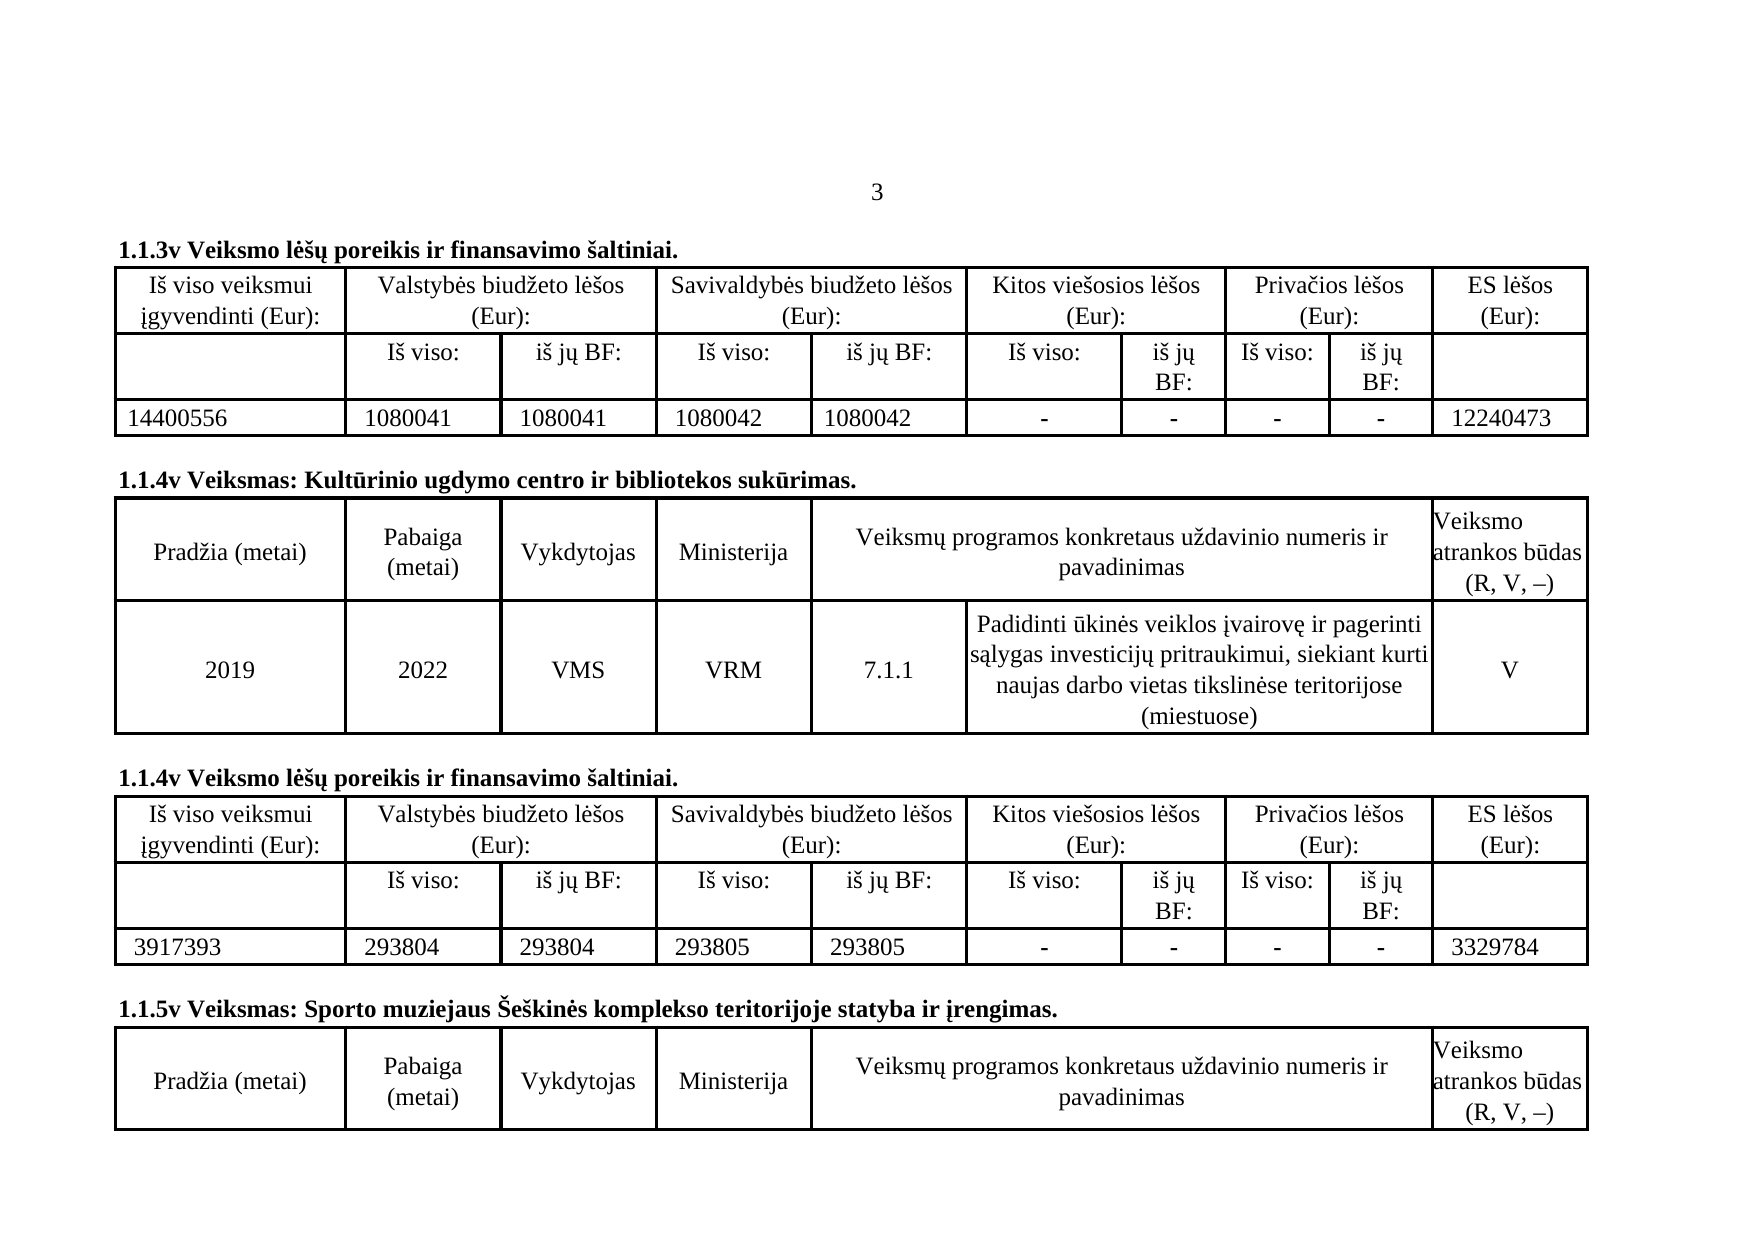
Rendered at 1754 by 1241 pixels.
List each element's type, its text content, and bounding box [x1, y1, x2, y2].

table_cell iš jų BF: [503, 335, 655, 398]
table_cell 14400556 [117, 401, 344, 433]
table_cell [1434, 864, 1586, 927]
table_header Kitos viešosios lėšos (Eur): [968, 798, 1224, 861]
table_cell - [1123, 930, 1224, 963]
table_cell iš jų BF: [503, 864, 655, 927]
table_cell Iš viso: [658, 864, 810, 927]
table_cell 293804 [503, 930, 655, 963]
table_cell 7.1.1 [813, 602, 965, 732]
table_cell VMS [503, 602, 655, 732]
table_cell iš jų BF: [813, 864, 965, 927]
table_header Pradžia (metai) [117, 1029, 344, 1128]
table_header ES lėšos (Eur): [1434, 798, 1586, 861]
table_cell VRM [658, 602, 810, 732]
table_header Ministerija [658, 1029, 810, 1128]
table_cell iš jų BF: [813, 335, 965, 398]
table_cell Iš viso: [1227, 864, 1328, 927]
table_cell 293805 [658, 930, 810, 963]
table_header Iš viso veiksmui įgyvendinti (Eur): [117, 269, 344, 332]
table_header Privačios lėšos (Eur): [1227, 798, 1431, 861]
table_header Valstybės biudžeto lėšos (Eur): [347, 269, 655, 332]
table_cell iš jų BF: [1331, 335, 1431, 398]
table_cell 293804 [347, 930, 499, 963]
text 1.1.3v Veiksmo lėšų poreikis ir finansavimo šaltiniai. [118, 235, 1636, 263]
table_cell iš jų BF: [1123, 864, 1224, 927]
table_header ES lėšos (Eur): [1434, 269, 1586, 332]
text 1.1.4v Veiksmo lėšų poreikis ir finansavimo šaltiniai. [118, 763, 1636, 792]
table_cell [117, 864, 344, 927]
table_cell - [1123, 401, 1224, 433]
table_cell - [1227, 930, 1328, 963]
table_cell Iš viso: [968, 335, 1120, 398]
table_cell 1080041 [347, 401, 499, 433]
table_header Pabaiga (metai) [347, 500, 499, 599]
table_header Savivaldybės biudžeto lėšos (Eur): [658, 269, 965, 332]
table_header Privačios lėšos (Eur): [1227, 269, 1431, 332]
table_cell - [968, 930, 1120, 963]
table_cell Iš viso: [1227, 335, 1328, 398]
table_header Veiksmo atrankos būdas (R, V, –) [1434, 1029, 1586, 1128]
table_cell Padidinti ūkinės veiklos įvairovę ir pagerinti sąlygas investicijų pritraukimui, siekiant kurti naujas darbo vietas tikslinėse teritorijose (miestuose) [968, 602, 1431, 732]
table_cell 12240473 [1434, 401, 1586, 433]
table_cell 3329784 [1434, 930, 1586, 963]
table_cell 1080041 [503, 401, 655, 433]
table_cell Iš viso: [347, 864, 499, 927]
table_header Kitos viešosios lėšos (Eur): [968, 269, 1224, 332]
table_cell Iš viso: [968, 864, 1120, 927]
table_cell iš jų BF: [1123, 335, 1224, 398]
table_header Veiksmo atrankos būdas (R, V, –) [1434, 500, 1586, 599]
table_cell Iš viso: [658, 335, 810, 398]
table_cell - [968, 401, 1120, 433]
table_header Vykdytojas [503, 500, 655, 599]
text 1.1.5v Veiksmas: Sporto muziejaus Šeškinės komplekso teritorijoje statyba ir įrengimas. [118, 994, 1636, 1023]
table_header Veiksmų programos konkretaus uždavinio numeris ir pavadinimas [813, 500, 1431, 599]
table_header Vykdytojas [503, 1029, 655, 1128]
text 1.1.4v Veiksmas: Kultūrinio ugdymo centro ir bibliotekos sukūrimas. [118, 465, 1636, 494]
table_cell - [1227, 401, 1328, 433]
table_cell Iš viso: [347, 335, 499, 398]
table_cell 2019 [117, 602, 344, 732]
table_cell [1434, 335, 1586, 398]
table_cell 3917393 [117, 930, 344, 963]
table_header Pradžia (metai) [117, 500, 344, 599]
table_header Iš viso veiksmui įgyvendinti (Eur): [117, 798, 344, 861]
table_cell iš jų BF: [1331, 864, 1431, 927]
table_cell 2022 [347, 602, 499, 732]
table_cell - [1331, 930, 1431, 963]
table_header Valstybės biudžeto lėšos (Eur): [347, 798, 655, 861]
table_header Ministerija [658, 500, 810, 599]
table_cell - [1331, 401, 1431, 433]
table_cell 1080042 [658, 401, 810, 433]
table_cell 293805 [813, 930, 965, 963]
table_cell V [1434, 602, 1586, 732]
table_header Veiksmų programos konkretaus uždavinio numeris ir pavadinimas [813, 1029, 1431, 1128]
table_cell [117, 335, 344, 398]
table_cell 1080042 [813, 401, 965, 433]
table_header Pabaiga (metai) [347, 1029, 499, 1128]
table_header Savivaldybės biudžeto lėšos (Eur): [658, 798, 965, 861]
